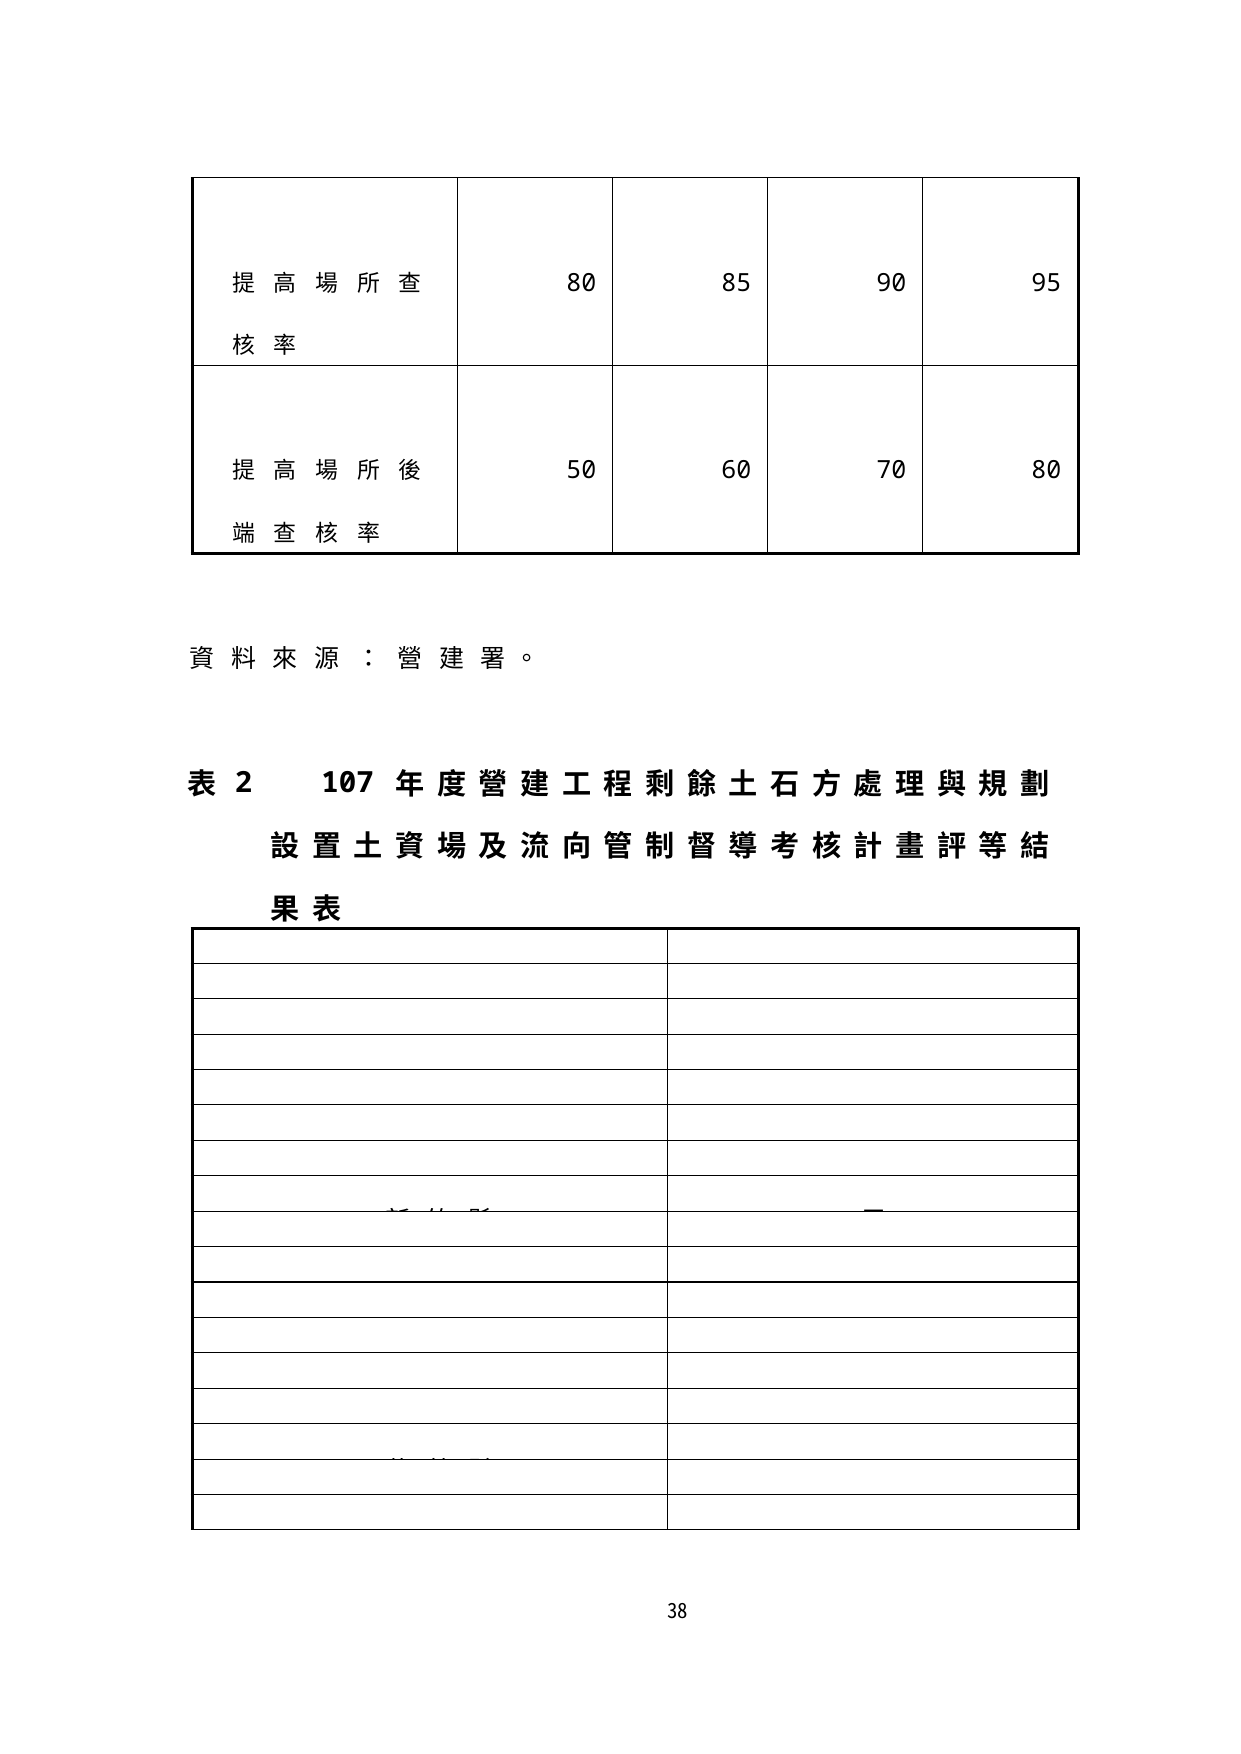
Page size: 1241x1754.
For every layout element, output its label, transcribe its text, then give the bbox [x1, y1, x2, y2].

table_cell 提高場所查核率 [194, 178, 457, 365]
table_cell 臺中市 [194, 1212, 667, 1246]
table_cell 甲 [668, 1318, 1077, 1352]
table_cell 臺南市 [194, 1283, 667, 1317]
table_cell 澎湖縣 [194, 999, 667, 1033]
table_cell 臺東縣 [194, 1389, 667, 1423]
table_cell 甲 [668, 1212, 1077, 1246]
table_cell 花蓮縣 [194, 1424, 667, 1458]
table_cell 甲 [668, 1247, 1077, 1281]
table_cell 甲 [668, 1105, 1077, 1140]
table_cell 80 [458, 178, 612, 365]
table_cell 甲 [668, 1283, 1077, 1317]
table_cell 彰化縣 [194, 1353, 667, 1388]
table_cell 高雄市 [194, 1318, 667, 1352]
table_cell 50 [458, 366, 612, 552]
table_cell 優 [668, 1035, 1077, 1069]
table_cell 基隆市 [194, 1460, 667, 1494]
table_cell 乙 [668, 1495, 1077, 1529]
table_cell 乙 [668, 1389, 1077, 1423]
table_cell 70 [768, 366, 922, 552]
text 資料來源：營建署。 [181, 615, 1056, 677]
table_cell 新竹縣 [194, 1176, 667, 1211]
table_cell 新竹市 [194, 1495, 667, 1529]
table_cell 提高場所後端查核率 [194, 366, 457, 552]
table_cell 甲 [668, 1141, 1077, 1175]
table_cell 乙 [668, 1424, 1077, 1458]
text 表2 107年度營建工程剩餘土石方處理與規劃設置土資場及流向管制督導考核計畫評等結果表 [181, 740, 1056, 927]
table_cell 金門縣 [194, 964, 667, 998]
table_cell 85 [613, 178, 767, 365]
table_cell 嘉義縣 [194, 1247, 667, 1281]
table_cell 乙 [668, 1460, 1077, 1494]
table_header 評等 [668, 930, 1077, 963]
table_header 縣市別 [194, 930, 667, 963]
table_cell 桃園市 [194, 1035, 667, 1069]
table_cell 甲 [668, 1070, 1077, 1104]
table_cell 80 [923, 366, 1077, 552]
table_cell 宜蘭縣 [194, 1141, 667, 1175]
table_cell 95 [923, 178, 1077, 365]
table_cell 新北市 [194, 1070, 667, 1104]
table_cell 優 [668, 964, 1077, 998]
table_cell 優 [668, 999, 1077, 1033]
table_cell 甲 [668, 1353, 1077, 1388]
table_cell 90 [768, 178, 922, 365]
table_cell 60 [613, 366, 767, 552]
table_cell 臺北市 [194, 1105, 667, 1140]
table_cell 甲 [668, 1176, 1077, 1211]
